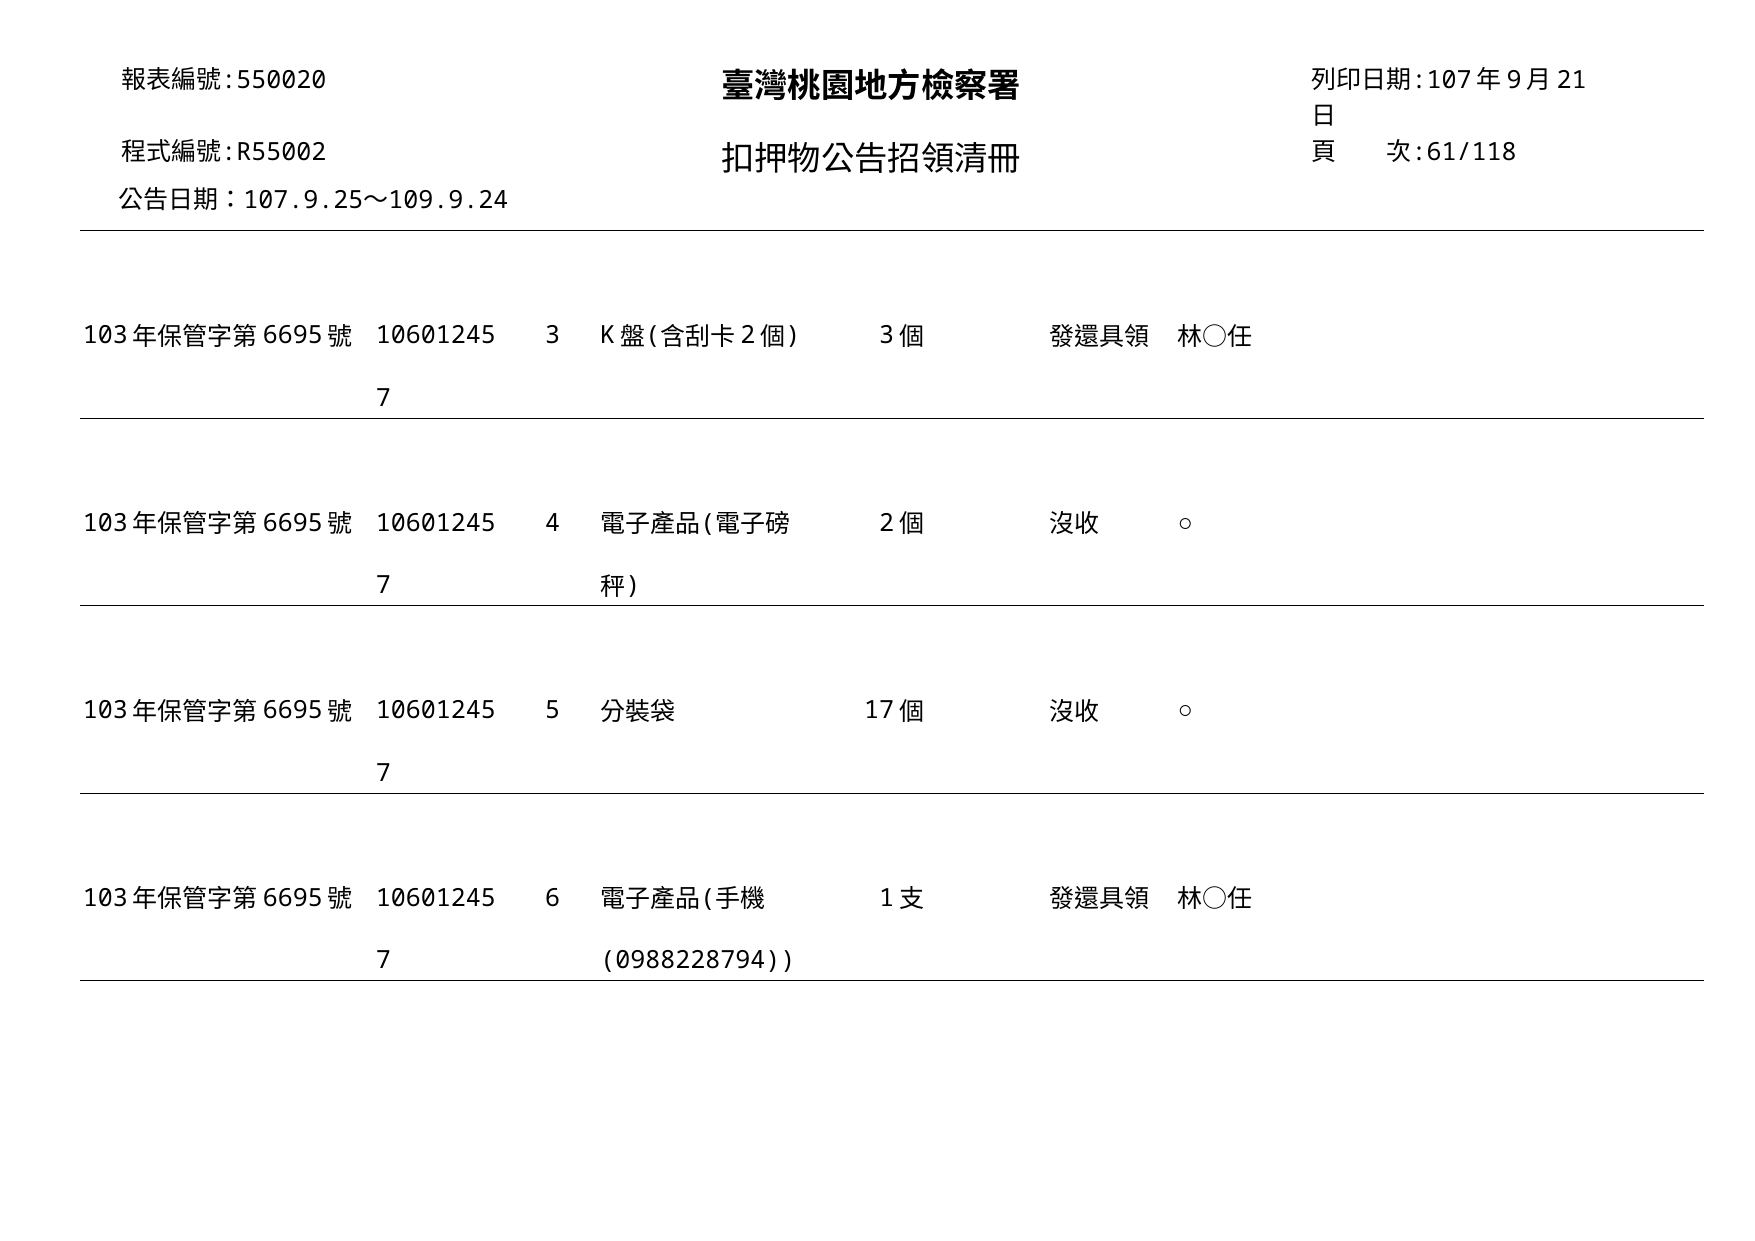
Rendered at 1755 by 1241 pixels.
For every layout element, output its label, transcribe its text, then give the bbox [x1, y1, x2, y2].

table_cell [1575, 606, 1704, 792]
table_cell 林○任 [1175, 231, 1317, 417]
table_cell 2個 [808, 419, 927, 605]
table_cell 4 [507, 419, 597, 605]
table_cell 發還具領 [1046, 794, 1175, 980]
table_cell [1575, 794, 1704, 980]
table_cell 發還具領 [1046, 231, 1175, 417]
table_cell [1317, 419, 1575, 605]
table_cell 電子產品(手機(0988228794)) [597, 794, 807, 980]
table_cell [1317, 231, 1575, 417]
table_cell 分裝袋 [597, 606, 807, 792]
table_cell [927, 419, 1046, 605]
table_cell 沒收 [1046, 606, 1175, 792]
table_cell 103年保管字第6695號 [80, 231, 373, 417]
table_cell [927, 231, 1046, 417]
table_cell 沒收 [1046, 419, 1175, 605]
table_cell 6 [507, 794, 597, 980]
table_cell [1317, 794, 1575, 980]
table_cell [1575, 231, 1704, 417]
table_cell [1575, 419, 1704, 605]
table_cell 17個 [808, 606, 927, 792]
table_cell ○ [1175, 419, 1317, 605]
table_cell ○ [1175, 606, 1317, 792]
table_cell [927, 606, 1046, 792]
table_cell 3 [507, 231, 597, 417]
table_cell 106012457 [373, 794, 507, 980]
table_cell [927, 794, 1046, 980]
table_cell 106012457 [373, 231, 507, 417]
table_cell 1支 [808, 794, 927, 980]
table_cell 林○任 [1175, 794, 1317, 980]
table_cell 5 [507, 606, 597, 792]
table_cell 106012457 [373, 419, 507, 605]
table_cell 103年保管字第6695號 [80, 794, 373, 980]
table_cell 3個 [808, 231, 927, 417]
table_cell K盤(含刮卡2個) [597, 231, 807, 417]
table_cell 103年保管字第6695號 [80, 419, 373, 605]
table_cell 106012457 [373, 606, 507, 792]
table_cell [1317, 606, 1575, 792]
table_cell 103年保管字第6695號 [80, 606, 373, 792]
table_cell 電子產品(電子磅秤) [597, 419, 807, 605]
